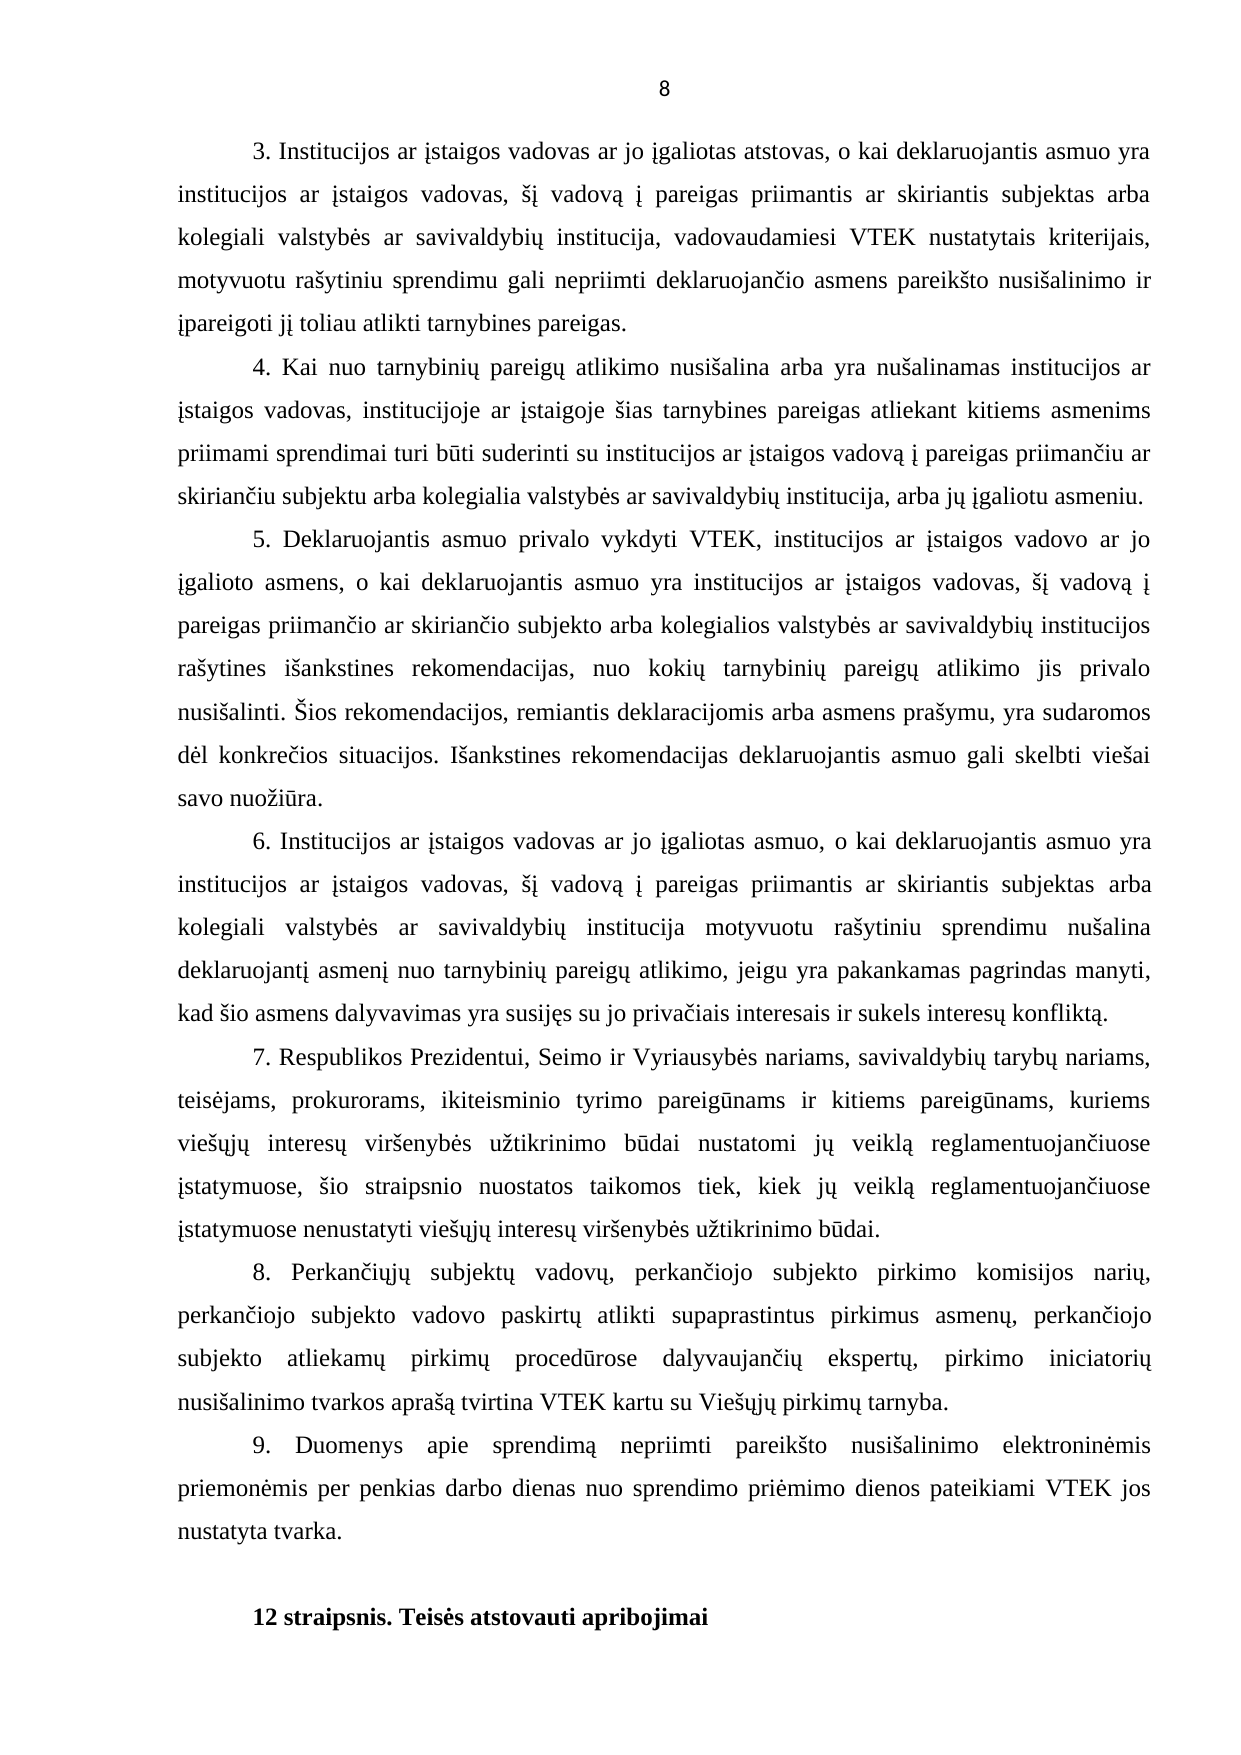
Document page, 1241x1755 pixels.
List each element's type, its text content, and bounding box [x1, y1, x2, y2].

text 4. Kai nuo tarnybinių pareigų atlikimo nusišalina arba yra nušalinamas institucijos ar įstaigos vadovas, institucijoje ar įstaigoje šias tarnybines pareigas atliekant kitiems asmenims priimami sprendimai turi būti suderinti su institucijos ar įstaigos vadovą į pareigas priimančiu ar skiriančiu subjektu arba kolegialia valstybės ar savivaldybių institucija, arba jų įgaliotu asmeniu. [177, 352, 1152, 510]
text 3. Institucijos ar įstaigos vadovas ar jo įgaliotas atstovas, o kai deklaruojantis asmuo yra institucijos ar įstaigos vadovas, šį vadovą į pareigas priimantis ar skiriantis subjektas arba kolegiali valstybės ar savivaldybių institucija, vadovaudamiesi VTEK nustatytais kriterijais, motyvuotu rašytiniu sprendimu gali nepriimti deklaruojančio asmens pareikšto nusišalinimo ir įpareigoti jį toliau atlikti tarnybines pareigas. [177, 136, 1152, 337]
text 12 straipsnis. Teisės atstovauti apribojimai [177, 1602, 1152, 1631]
text 7. Respublikos Prezidentui, Seimo ir Vyriausybės nariams, savivaldybių tarybų nariams, teisėjams, prokurorams, ikiteisminio tyrimo pareigūnams ir kitiems pareigūnams, kuriems viešųjų interesų viršenybės užtikrinimo būdai nustatomi jų veiklą reglamentuojančiuose įstatymuose, šio straipsnio nuostatos taikomos tiek, kiek jų veiklą reglamentuojančiuose įstatymuose nenustatyti viešųjų interesų viršenybės užtikrinimo būdai. [177, 1042, 1152, 1243]
text 6. Institucijos ar įstaigos vadovas ar jo įgaliotas asmuo, o kai deklaruojantis asmuo yra institucijos ar įstaigos vadovas, šį vadovą į pareigas priimantis ar skiriantis subjektas arba kolegiali valstybės ar savivaldybių institucija motyvuotu rašytiniu sprendimu nušalina deklaruojantį asmenį nuo tarnybinių pareigų atlikimo, jeigu yra pakankamas pagrindas manyti, kad šio asmens dalyvavimas yra susijęs su jo privačiais interesais ir sukels interesų konfliktą. [177, 826, 1152, 1027]
text 5. Deklaruojantis asmuo privalo vykdyti VTEK, institucijos ar įstaigos vadovo ar jo įgalioto asmens, o kai deklaruojantis asmuo yra institucijos ar įstaigos vadovas, šį vadovą į pareigas priimančio ar skiriančio subjekto arba kolegialios valstybės ar savivaldybių institucijos rašytines išankstines rekomendacijas, nuo kokių tarnybinių pareigų atlikimo jis privalo nusišalinti. Šios rekomendacijos, remiantis deklaracijomis arba asmens prašymu, yra sudaromos dėl konkrečios situacijos. Išankstines rekomendacijas deklaruojantis asmuo gali skelbti viešai savo nuožiūra. [177, 524, 1152, 812]
text 8. Perkančiųjų subjektų vadovų, perkančiojo subjekto pirkimo komisijos narių, perkančiojo subjekto vadovo paskirtų atlikti supaprastintus pirkimus asmenų, perkančiojo subjekto atliekamų pirkimų procedūrose dalyvaujančių ekspertų, pirkimo iniciatorių nusišalinimo tvarkos aprašą tvirtina VTEK kartu su Viešųjų pirkimų tarnyba. [177, 1257, 1152, 1415]
text 9. Duomenys apie sprendimą nepriimti pareikšto nusišalinimo elektroninėmis priemonėmis per penkias darbo dienas nuo sprendimo priėmimo dienos pateikiami VTEK jos nustatyta tvarka. [177, 1430, 1152, 1545]
